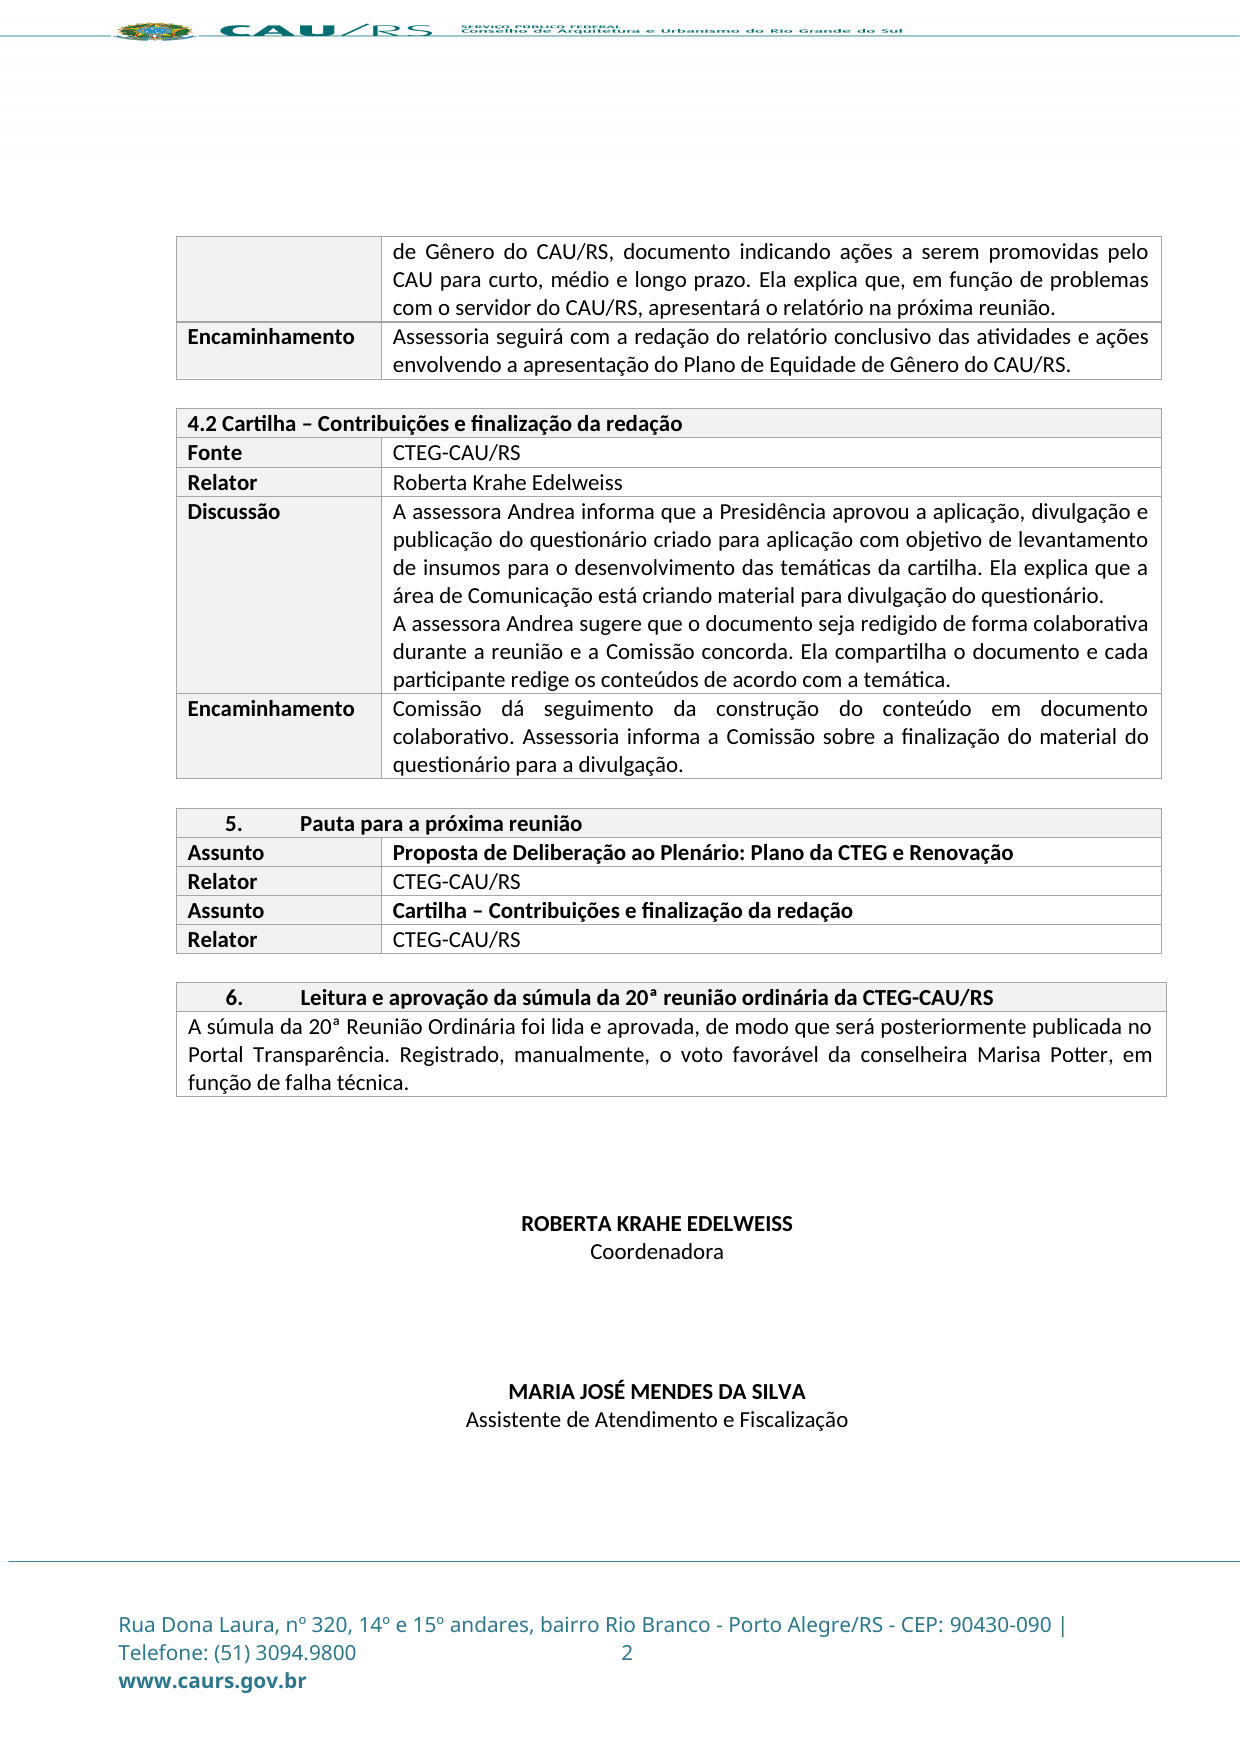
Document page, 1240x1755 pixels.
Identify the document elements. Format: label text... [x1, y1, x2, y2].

table_cell Cartilha – Contribuições e finalização da redação [382, 896, 1161, 924]
table_cell Assunto [177, 838, 381, 866]
table_cell [176, 779, 1161, 808]
table_cell Relator [177, 925, 381, 953]
table_cell Fonte [177, 438, 381, 467]
table_cell Discussão [177, 497, 381, 693]
table_cell [177, 237, 381, 321]
table_cell Assessoria seguirá com a redação do relatório conclusivo das atividades e ações envolvendo a apresentação do Plano de Equidade de Gênero do CAU/RS. [382, 323, 1161, 378]
table_cell Roberta Krahe Edelweiss [382, 468, 1161, 496]
table_cell CTEG-CAU/RS [382, 925, 1161, 953]
table_cell Pauta para a próxima reunião [177, 809, 1161, 837]
table_cell Relator [177, 468, 381, 496]
table_cell [176, 380, 1161, 408]
table_header ROBERTA KRAHE EDELWEISS Coordenadora [177, 1125, 1137, 1293]
table_cell Encaminhamento [177, 323, 381, 378]
table_cell Relator [177, 867, 381, 895]
table_cell Comissão dá seguimento da construção do conteúdo em documento colaborativo. Assessoria informa a Comissão sobre a finalização do material do questionário para a divulgação. [382, 694, 1161, 778]
table_cell de Gênero do CAU/RS, documento indicando ações a serem promovidas pelo CAU para curto, médio e longo prazo. Ela explica que, em função de problemas com o servidor do CAU/RS, apresentará o relatório na próxima reunião. [382, 237, 1161, 321]
table_cell Assunto [177, 896, 381, 924]
table_cell 4.2 Cartilha – Contribuições e finalização da redação [177, 409, 1161, 437]
table_cell MARIA JOSÉ MENDES DA SILVA Assistente de Atendimento e Fiscalização [177, 1293, 1137, 1461]
table_header Leitura e aprovação da súmula da 20ª reunião ordinária da CTEG-CAU/RS [177, 983, 1166, 1011]
table_cell CTEG-CAU/RS [382, 438, 1161, 467]
table_cell Proposta de Deliberação ao Plenário: Plano da CTEG e Renovação [382, 838, 1161, 866]
table_cell Encaminhamento [177, 694, 381, 778]
table_cell A súmula da 20ª Reunião Ordinária foi lida e aprovada, de modo que será posteriormente publicada no Portal Transparência. Registrado, manualmente, o voto favorável da conselheira Marisa Potter, em função de falha técnica. [177, 1012, 1166, 1096]
table_cell CTEG-CAU/RS [382, 867, 1161, 895]
table_cell A assessora Andrea informa que a Presidência aprovou a aplicação, divulgação e publicação do questionário criado para aplicação com objetivo de levantamento de insumos para o desenvolvimento das temáticas da cartilha. Ela explica que a área de Comunicação está criando material para divulgação do questionário. A assessora Andrea sugere que o documento seja redigido de forma colaborativa durante a reunião e a Comissão concorda. Ela compartilha o documento e cada participante redige os conteúdos de acordo com a temática. [382, 497, 1161, 693]
